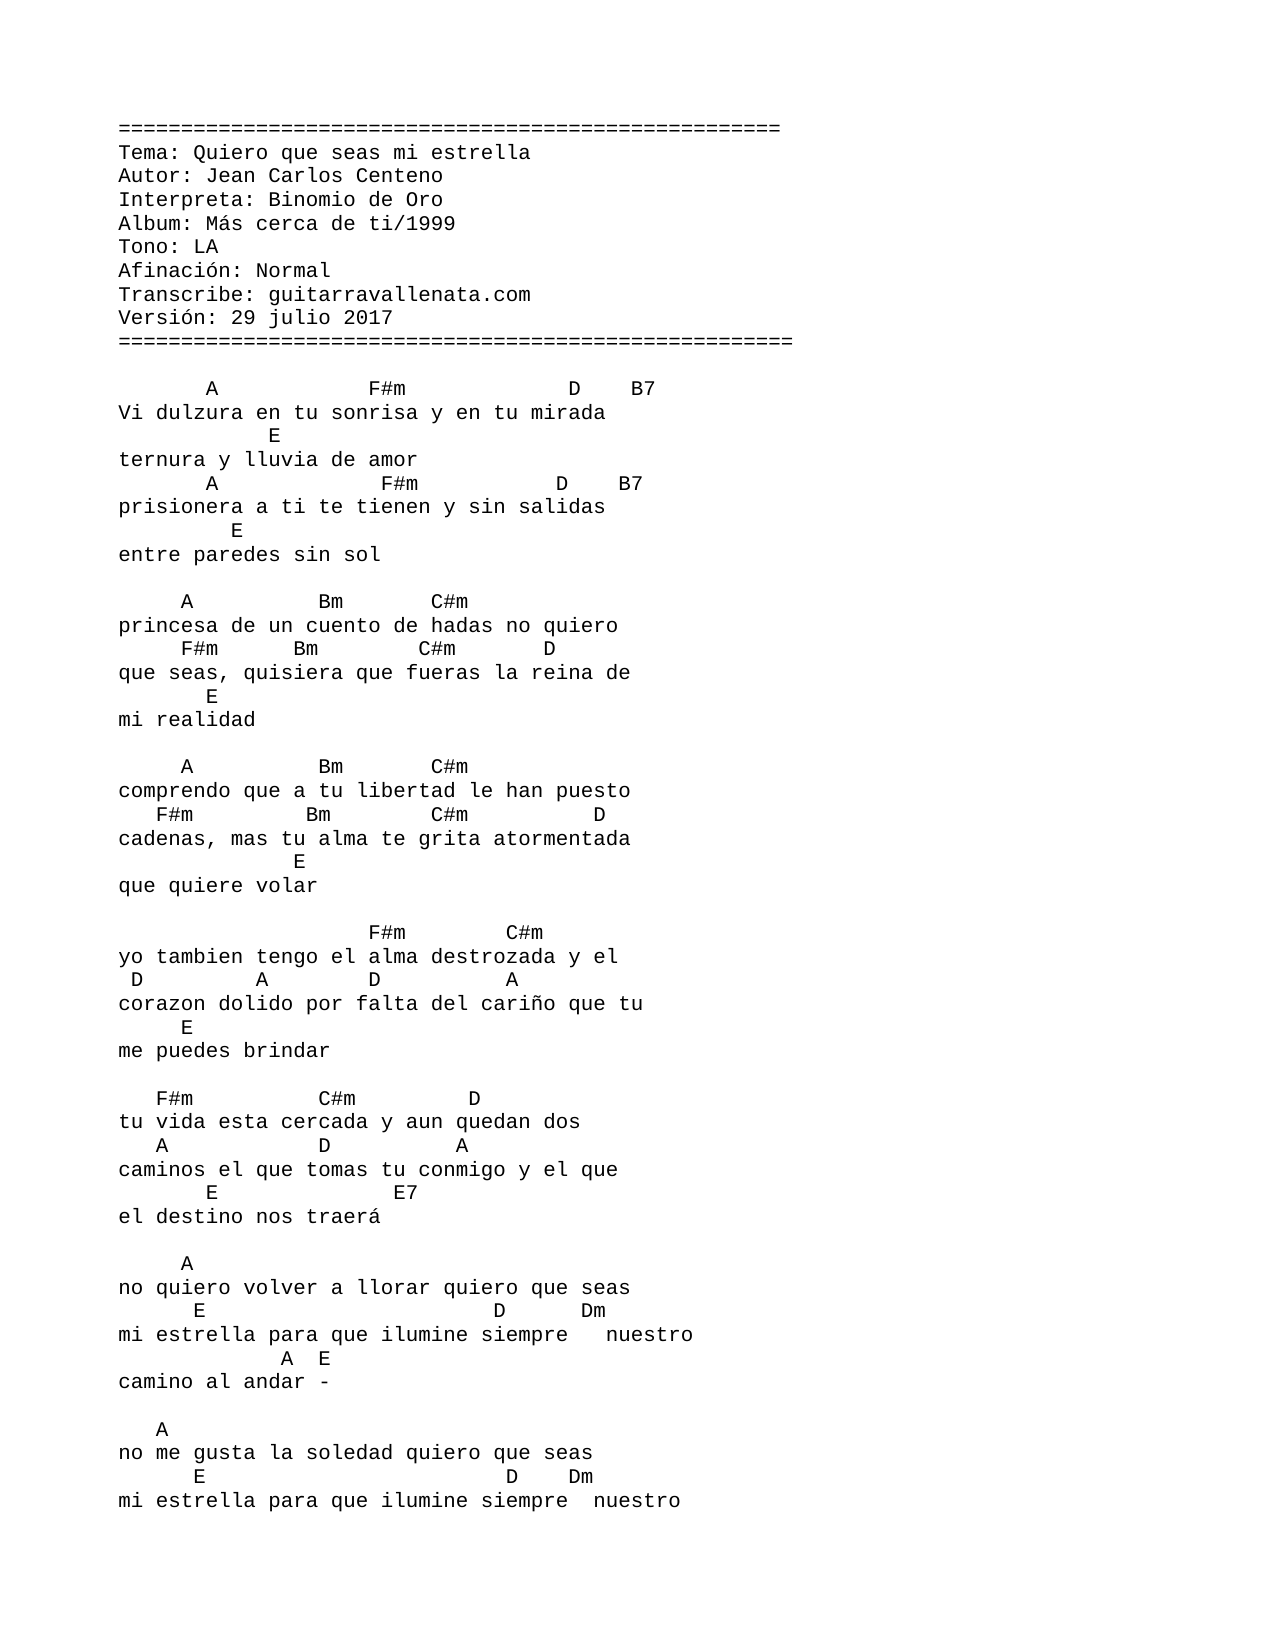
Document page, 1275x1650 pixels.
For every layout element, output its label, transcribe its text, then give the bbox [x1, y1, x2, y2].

text Interpreta: Binomio de Oro [118, 189, 1157, 213]
text yo tambien tengo el alma destrozada y el [118, 946, 1157, 969]
text no quiero volver a llorar quiero que seas [118, 1277, 1157, 1300]
text que seas, quisiera que fueras la reina de [118, 662, 1157, 686]
text mi estrella para que ilumine siempre nuestro [118, 1489, 1157, 1513]
text no me gusta la soledad quiero que seas [118, 1442, 1157, 1466]
text A [118, 1253, 1157, 1277]
text E [118, 426, 1157, 449]
text cadenas, mas tu alma te grita atormentada [118, 827, 1157, 851]
text ===================================================== [118, 118, 1157, 142]
text A F#m D B7 [118, 378, 1157, 402]
text tu vida esta cercada y aun quedan dos [118, 1111, 1157, 1135]
text F#m Bm C#m D [118, 638, 1157, 662]
text A [118, 1419, 1157, 1442]
text ternura y lluvia de amor [118, 449, 1157, 473]
text A F#m D B7 [118, 473, 1157, 496]
text F#m Bm C#m D [118, 804, 1157, 827]
text me puedes brindar [118, 1040, 1157, 1064]
text que quiere volar [118, 875, 1157, 898]
text Album: Más cerca de ti/1999 [118, 213, 1157, 236]
text mi realidad [118, 709, 1157, 733]
text princesa de un cuento de hadas no quiero [118, 615, 1157, 638]
text Transcribe: guitarravallenata.com [118, 284, 1157, 307]
text E D Dm [118, 1300, 1157, 1324]
text Tema: Quiero que seas mi estrella [118, 142, 1157, 165]
text ====================================================== [118, 331, 1157, 354]
text Autor: Jean Carlos Centeno [118, 165, 1157, 189]
text E [118, 1017, 1157, 1040]
text A D A [118, 1135, 1157, 1158]
text camino al andar - [118, 1371, 1157, 1395]
text E D Dm [118, 1466, 1157, 1489]
text E [118, 851, 1157, 875]
text E E7 [118, 1182, 1157, 1206]
text Vi dulzura en tu sonrisa y en tu mirada [118, 402, 1157, 426]
text A E [118, 1348, 1157, 1371]
text Afinación: Normal [118, 260, 1157, 284]
text F#m C#m [118, 922, 1157, 946]
text caminos el que tomas tu conmigo y el que [118, 1158, 1157, 1182]
text Versión: 29 julio 2017 [118, 307, 1157, 331]
text D A D A [118, 969, 1157, 993]
text E [118, 520, 1157, 544]
text corazon dolido por falta del cariño que tu [118, 993, 1157, 1017]
text Tono: LA [118, 236, 1157, 260]
text el destino nos traerá [118, 1206, 1157, 1229]
text A Bm C#m [118, 591, 1157, 615]
text prisionera a ti te tienen y sin salidas [118, 496, 1157, 520]
text entre paredes sin sol [118, 544, 1157, 567]
text comprendo que a tu libertad le han puesto [118, 780, 1157, 804]
text F#m C#m D [118, 1088, 1157, 1111]
text mi estrella para que ilumine siempre nuestro [118, 1324, 1157, 1348]
text A Bm C#m [118, 757, 1157, 780]
text E [118, 686, 1157, 709]
